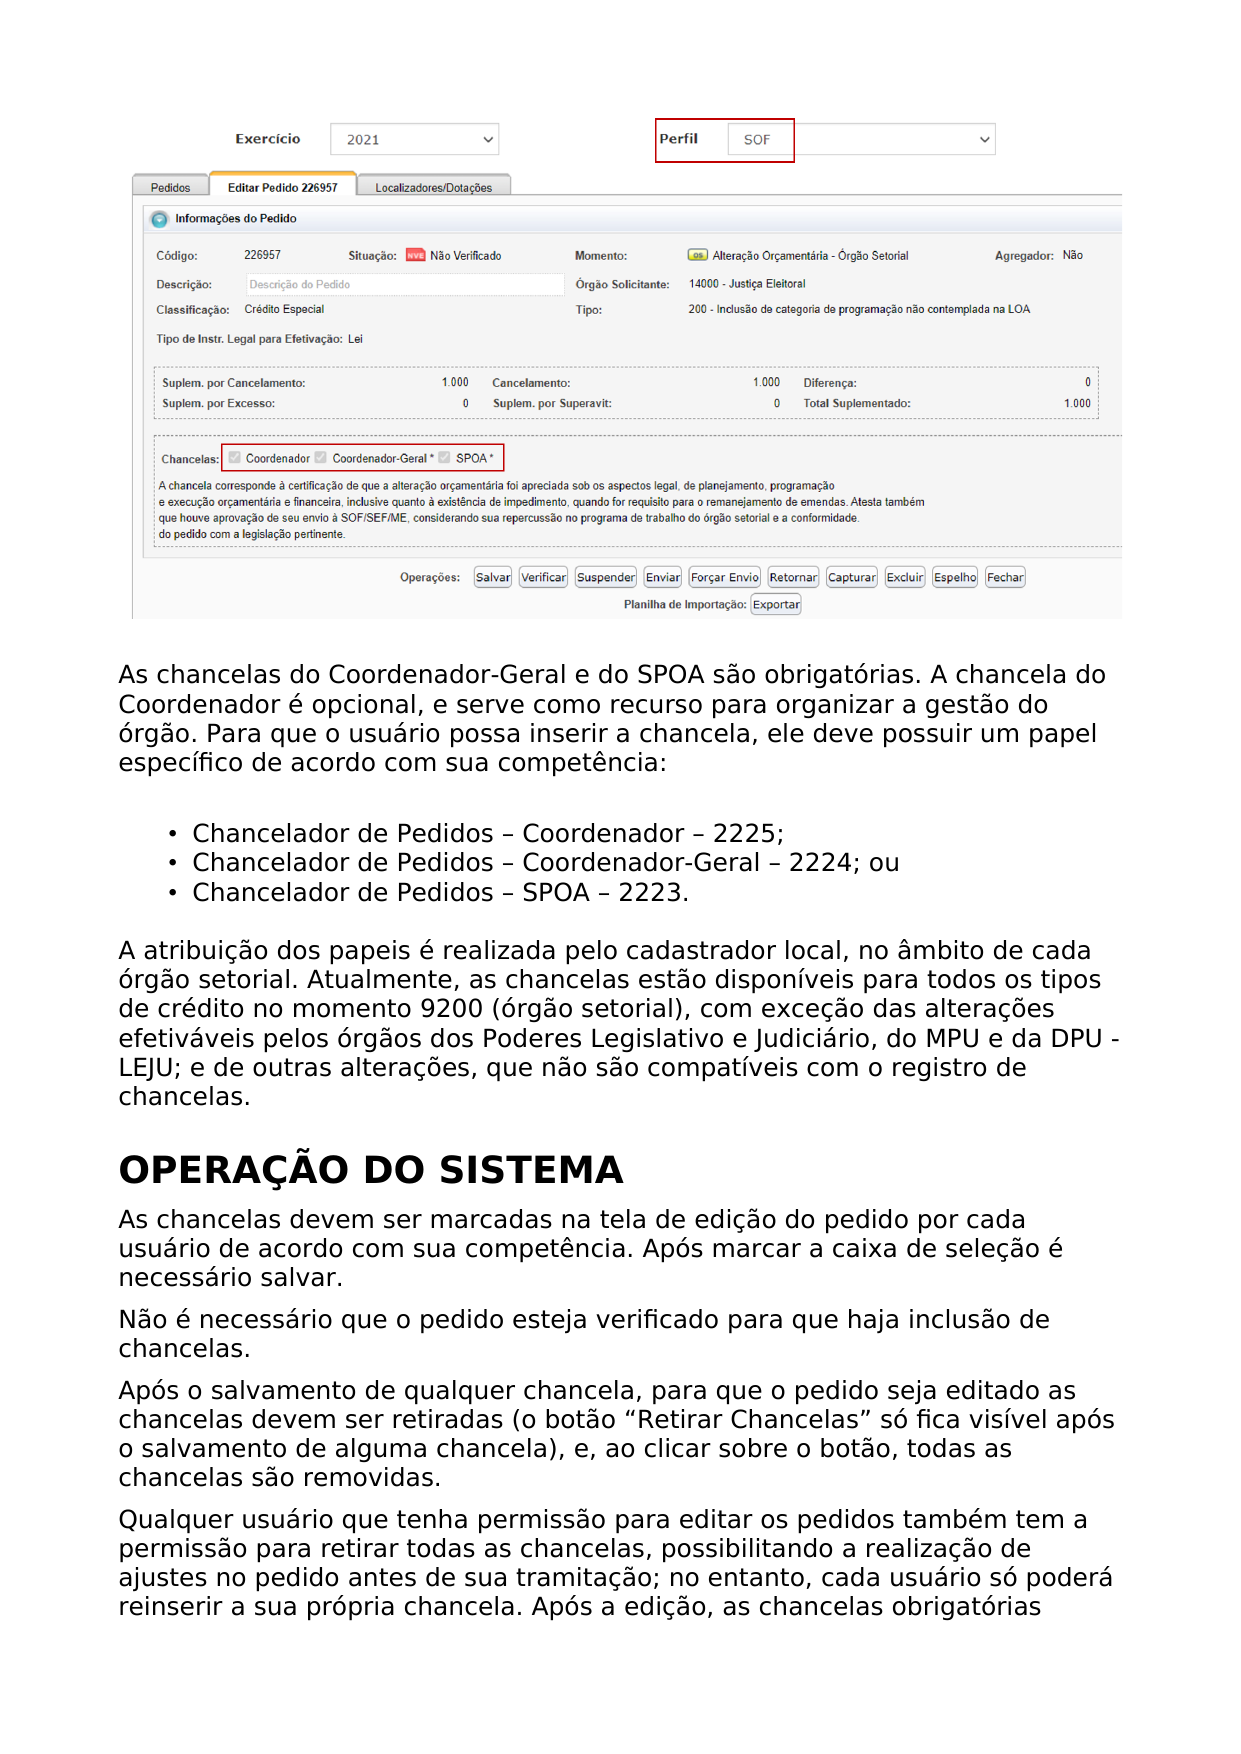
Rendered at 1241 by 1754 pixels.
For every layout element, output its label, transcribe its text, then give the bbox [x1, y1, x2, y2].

text As chancelas do Coordenador-Geral e do SPOA são obrigatórias. A chancela do Coordenador é opcional, e serve como recurso para organizar a gestão do órgão. Para que o usuário possa inserir a chancela, ele deve possuir um papel específico de acordo com sua competência: [118, 661, 1122, 777]
text Qualquer usuário que tenha permissão para editar os pedidos também tem a permissão para retirar todas as chancelas, possibilitando a realização de ajustes no pedido antes de sua tramitação; no entanto, cada usuário só poderá reinserir a sua própria chancela. Após a edição, as chancelas obrigatórias [118, 1505, 1122, 1622]
text A atribuição dos papeis é realizada pelo cadastrador local, no âmbito de cada órgão setorial. Atualmente, as chancelas estão disponíveis para todos os tipos de crédito no momento 9200 (órgão setorial), com exceção das alterações efetiváveis pelos órgãos dos Poderes Legislativo e Judiciário, do MPU e da DPU - LEJU; e de outras alterações, que não são compatíveis com o registro de chancelas. [118, 936, 1122, 1111]
text As chancelas devem ser marcadas na tela de edição do pedido por cada usuário de acordo com sua competência. Após marcar a caixa de seleção é necessário salvar. [118, 1205, 1122, 1292]
list Chancelador de Pedidos – Coordenador – 2225; [177, 819, 1122, 848]
list Chancelador de Pedidos – Coordenador-Geral – 2224; ou [177, 848, 1122, 878]
subtitle OPERAÇÃO DO SISTEMA [118, 1149, 1122, 1192]
picture [118, 118, 1123, 619]
text Não é necessário que o pedido esteja verificado para que haja inclusão de chancelas. [118, 1305, 1122, 1363]
list Chancelador de Pedidos – SPOA – 2223. [177, 878, 1122, 907]
text Após o salvamento de qualquer chancela, para que o pedido seja editado as chancelas devem ser retiradas (o botão “Retirar Chancelas” só fica visível após o salvamento de alguma chancela), e, ao clicar sobre o botão, todas as chancelas são removidas. [118, 1376, 1122, 1492]
